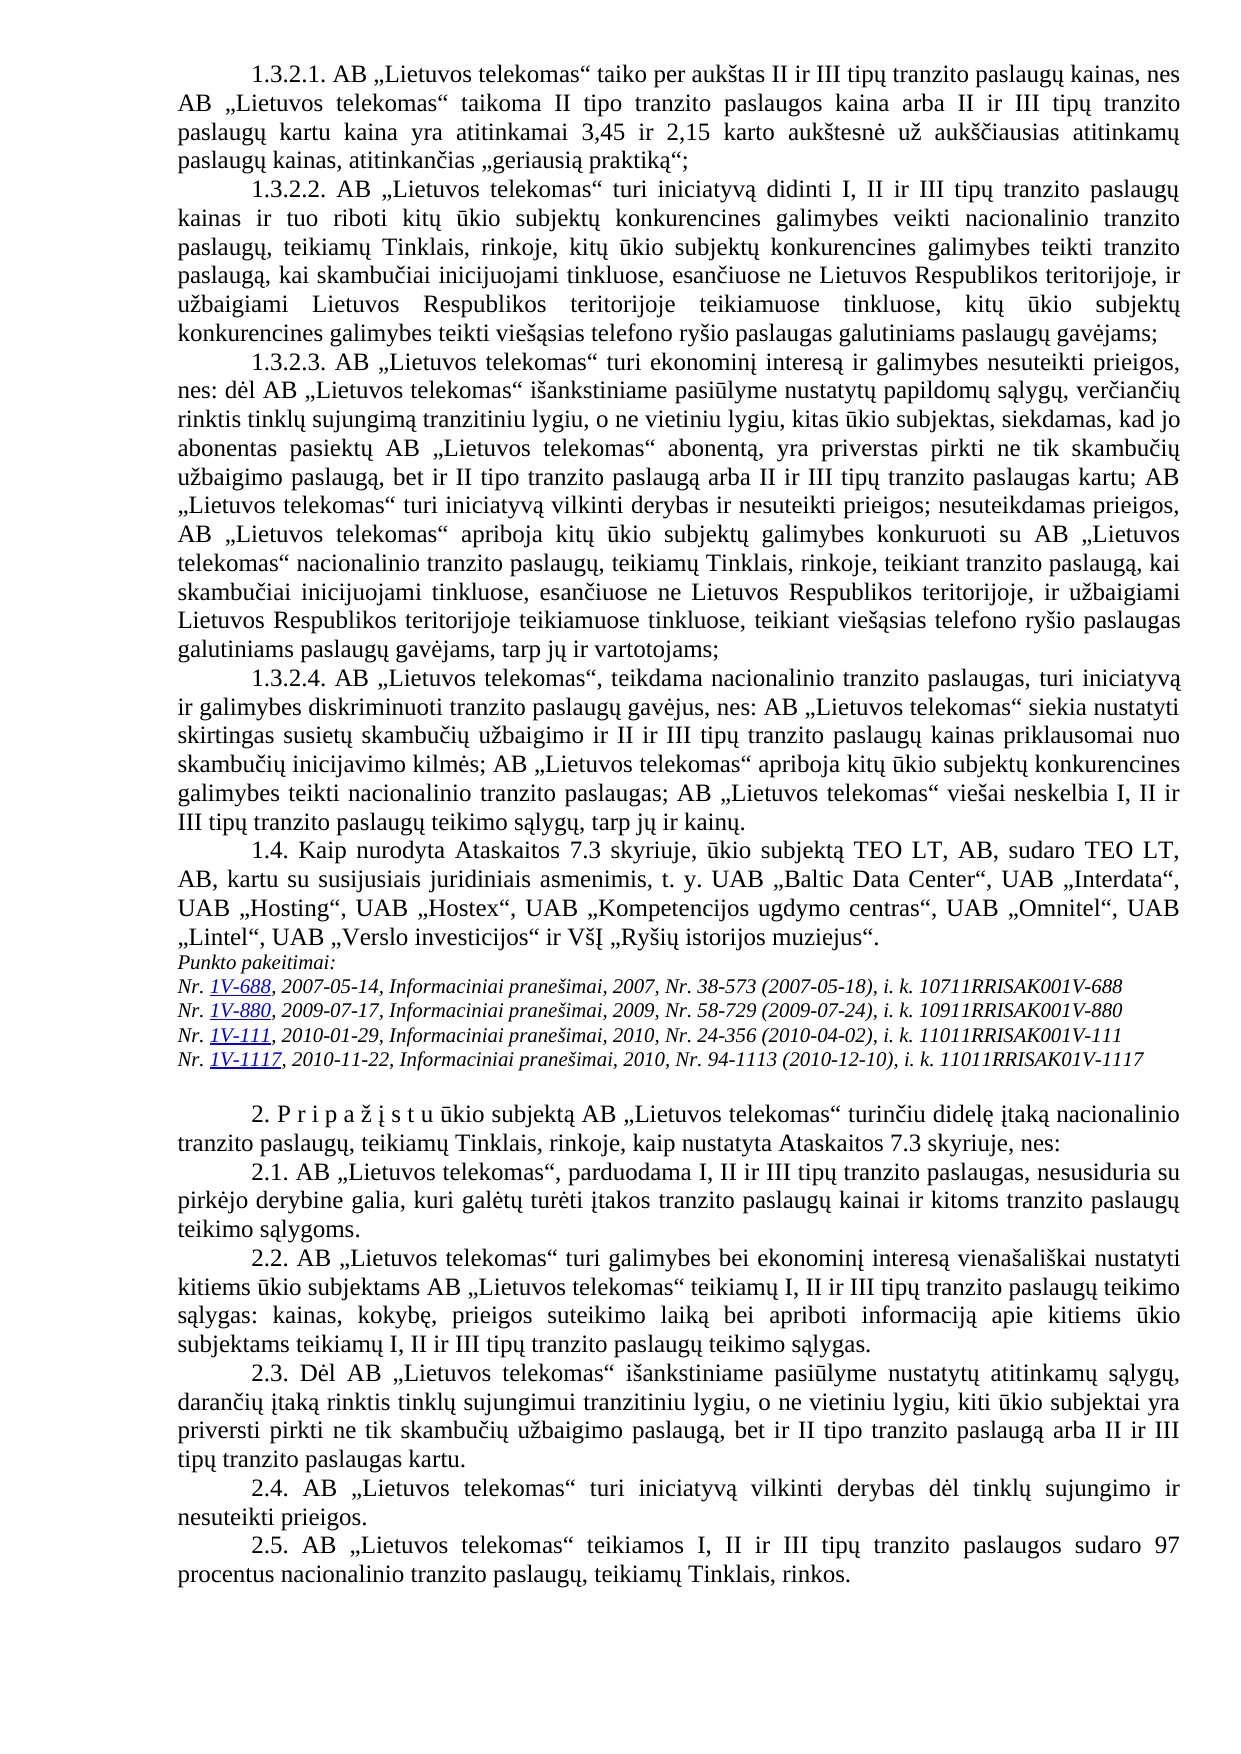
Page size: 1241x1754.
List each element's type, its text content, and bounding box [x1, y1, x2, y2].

text Nr. 1V-688, 2007-05-14, Informaciniai pranešimai, 2007, Nr. 38-573 (2007-05-18), i. k. 10711RRISAK001V-688 [177, 974, 1181, 998]
text 1.3.2.3. AB „Lietuvos telekomas“ turi ekonominį interesą ir galimybes nesuteikti prieigos, nes: dėl AB „Lietuvos telekomas“ išankstiniame pasiūlyme nustatytų papildomų sąlygų, verčiančių rinktis tinklų sujungimą tranzitiniu lygiu, o ne vietiniu lygiu, kitas ūkio subjektas, siekdamas, kad jo abonentas pasiektų AB „Lietuvos telekomas“ abonentą, yra priverstas pirkti ne tik skambučių užbaigimo paslaugą, bet ir II tipo tranzito paslaugą arba II ir III tipų tranzito paslaugas kartu; AB „Lietuvos telekomas“ turi iniciatyvą vilkinti derybas ir nesuteikti prieigos; nesuteikdamas prieigos, AB „Lietuvos telekomas“ apriboja kitų ūkio subjektų galimybes konkuruoti su AB „Lietuvos telekomas“ nacionalinio tranzito paslaugų, teikiamų Tinklais, rinkoje, teikiant tranzito paslaugą, kai skambučiai inicijuojami tinkluose, esančiuose ne Lietuvos Respublikos teritorijoje, ir užbaigiami Lietuvos Respublikos teritorijoje teikiamuose tinkluose, teikiant viešąsias telefono ryšio paslaugas galutiniams paslaugų gavėjams, tarp jų ir vartotojams; [177, 347, 1181, 663]
text 2.3. Dėl AB „Lietuvos telekomas“ išankstiniame pasiūlyme nustatytų atitinkamų sąlygų, darančių įtaką rinktis tinklų sujungimui tranzitiniu lygiu, o ne vietiniu lygiu, kiti ūkio subjektai yra priversti pirkti ne tik skambučių užbaigimo paslaugą, bet ir II tipo tranzito paslaugą arba II ir III tipų tranzito paslaugas kartu. [177, 1358, 1181, 1473]
text Nr. 1V-1117, 2010-11-22, Informaciniai pranešimai, 2010, Nr. 94-1113 (2010-12-10), i. k. 11011RRISAK01V-1117 [177, 1047, 1181, 1071]
text Nr. 1V-880, 2009-07-17, Informaciniai pranešimai, 2009, Nr. 58-729 (2009-07-24), i. k. 10911RRISAK001V-880 [177, 998, 1181, 1022]
text 2.1. AB „Lietuvos telekomas“, parduodama I, II ir III tipų tranzito paslaugas, nesusiduria su pirkėjo derybine galia, kuri galėtų turėti įtakos tranzito paslaugų kainai ir kitoms tranzito paslaugų teikimo sąlygoms. [177, 1157, 1181, 1243]
text 1.4. Kaip nurodyta Ataskaitos 7.3 skyriuje, ūkio subjektą TEO LT, AB, sudaro TEO LT, AB, kartu su susijusiais juridiniais asmenimis, t. y. UAB „Baltic Data Center“, UAB „Interdata“, UAB „Hosting“, UAB „Hostex“, UAB „Kompetencijos ugdymo centras“, UAB „Omnitel“, UAB „Lintel“, UAB „Verslo investicijos“ ir VšĮ „Ryšių istorijos muziejus“. [177, 835, 1181, 950]
text 1.3.2.2. AB „Lietuvos telekomas“ turi iniciatyvą didinti I, II ir III tipų tranzito paslaugų kainas ir tuo riboti kitų ūkio subjektų konkurencines galimybes veikti nacionalinio tranzito paslaugų, teikiamų Tinklais, rinkoje, kitų ūkio subjektų konkurencines galimybes teikti tranzito paslaugą, kai skambučiai inicijuojami tinkluose, esančiuose ne Lietuvos Respublikos teritorijoje, ir užbaigiami Lietuvos Respublikos teritorijoje teikiamuose tinkluose, kitų ūkio subjektų konkurencines galimybes teikti viešąsias telefono ryšio paslaugas galutiniams paslaugų gavėjams; [177, 174, 1181, 347]
text 2.2. AB „Lietuvos telekomas“ turi galimybes bei ekonominį interesą vienašališkai nustatyti kitiems ūkio subjektams AB „Lietuvos telekomas“ teikiamų I, II ir III tipų tranzito paslaugų teikimo sąlygas: kainas, kokybę, prieigos suteikimo laiką bei apriboti informaciją apie kitiems ūkio subjektams teikiamų I, II ir III tipų tranzito paslaugų teikimo sąlygas. [177, 1243, 1181, 1358]
text 2. Pripažįstu ūkio subjektą AB „Lietuvos telekomas“ turinčiu didelę įtaką nacionalinio tranzito paslaugų, teikiamų Tinklais, rinkoje, kaip nustatyta Ataskaitos 7.3 skyriuje, nes: [177, 1099, 1181, 1157]
text Punkto pakeitimai: [177, 950, 1181, 974]
text 2.4. AB „Lietuvos telekomas“ turi iniciatyvą vilkinti derybas dėl tinklų sujungimo ir nesuteikti prieigos. [177, 1473, 1181, 1531]
text 1.3.2.4. AB „Lietuvos telekomas“, teikdama nacionalinio tranzito paslaugas, turi iniciatyvą ir galimybes diskriminuoti tranzito paslaugų gavėjus, nes: AB „Lietuvos telekomas“ siekia nustatyti skirtingas susietų skambučių užbaigimo ir II ir III tipų tranzito paslaugų kainas priklausomai nuo skambučių inicijavimo kilmės; AB „Lietuvos telekomas“ apriboja kitų ūkio subjektų konkurencines galimybes teikti nacionalinio tranzito paslaugas; AB „Lietuvos telekomas“ viešai neskelbia I, II ir III tipų tranzito paslaugų teikimo sąlygų, tarp jų ir kainų. [177, 663, 1181, 835]
text Nr. 1V-111, 2010-01-29, Informaciniai pranešimai, 2010, Nr. 24-356 (2010-04-02), i. k. 11011RRISAK001V-111 [177, 1022, 1181, 1047]
text 1.3.2.1. AB „Lietuvos telekomas“ taiko per aukštas II ir III tipų tranzito paslaugų kainas, nes AB „Lietuvos telekomas“ taikoma II tipo tranzito paslaugos kaina arba II ir III tipų tranzito paslaugų kartu kaina yra atitinkamai 3,45 ir 2,15 karto aukštesnė už aukščiausias atitinkamų paslaugų kainas, atitinkančias „geriausią praktiką“; [177, 59, 1181, 174]
text 2.5. AB „Lietuvos telekomas“ teikiamos I, II ir III tipų tranzito paslaugos sudaro 97 procentus nacionalinio tranzito paslaugų, teikiamų Tinklais, rinkos. [177, 1531, 1181, 1588]
